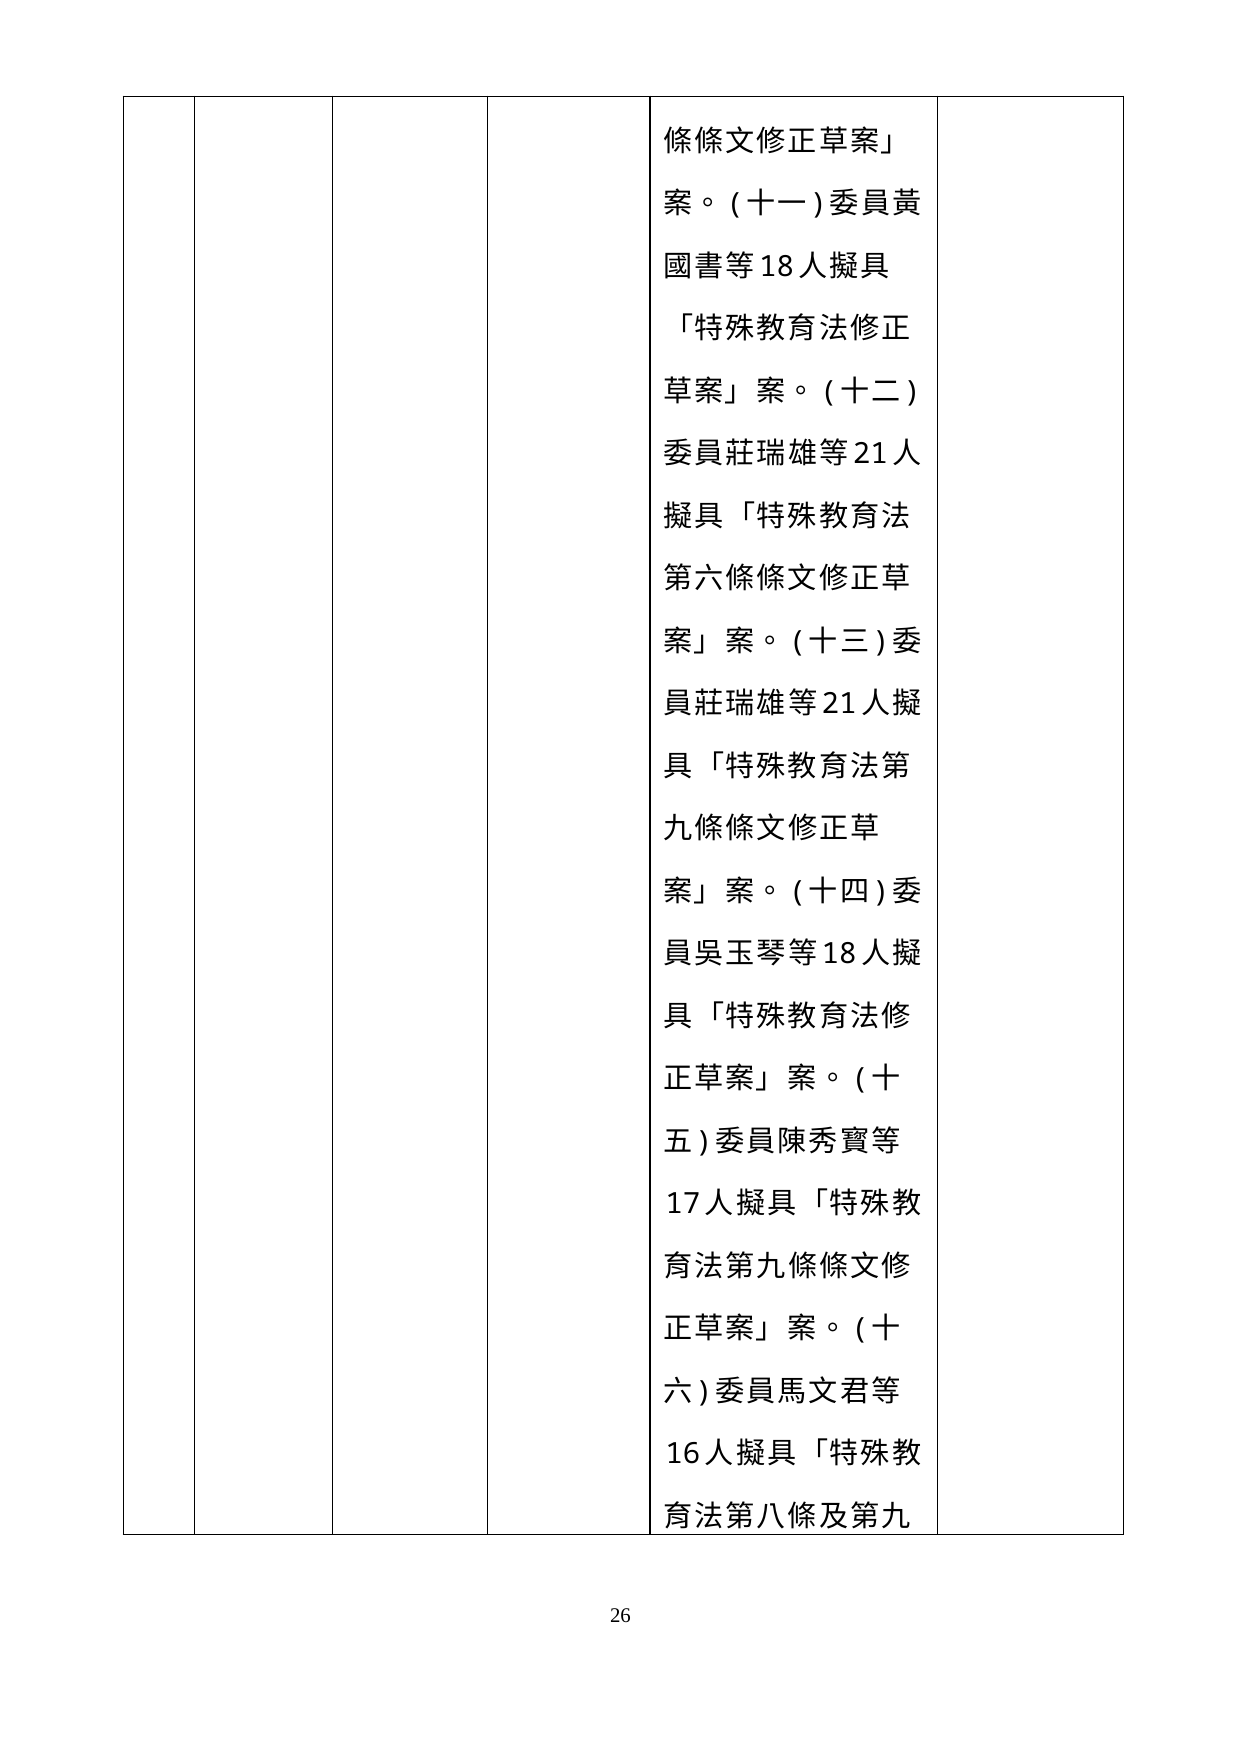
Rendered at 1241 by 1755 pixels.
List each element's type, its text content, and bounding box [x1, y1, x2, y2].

table_cell [488, 97, 649, 1534]
table_cell [938, 97, 1123, 1534]
table_cell [124, 97, 194, 1534]
table_cell [333, 97, 487, 1534]
table_cell [195, 97, 332, 1534]
table_cell 條條文修正草案」案。(十一)委員黃國書等18人擬具「特殊教育法修正草案」案。(十二)委員莊瑞雄等21人擬具「特殊教育法第六條條文修正草案」案。(十三)委員莊瑞雄等21人擬具「特殊教育法第九條條文修正草案」案。(十四)委員吳玉琴等18人擬具「特殊教育法修正草案」案。(十五)委員陳秀寳等17人擬具「特殊教育法第九條條文修正草案」案。(十六)委員馬文君等16人擬具「特殊教育法第八條及第九 [651, 97, 937, 1534]
